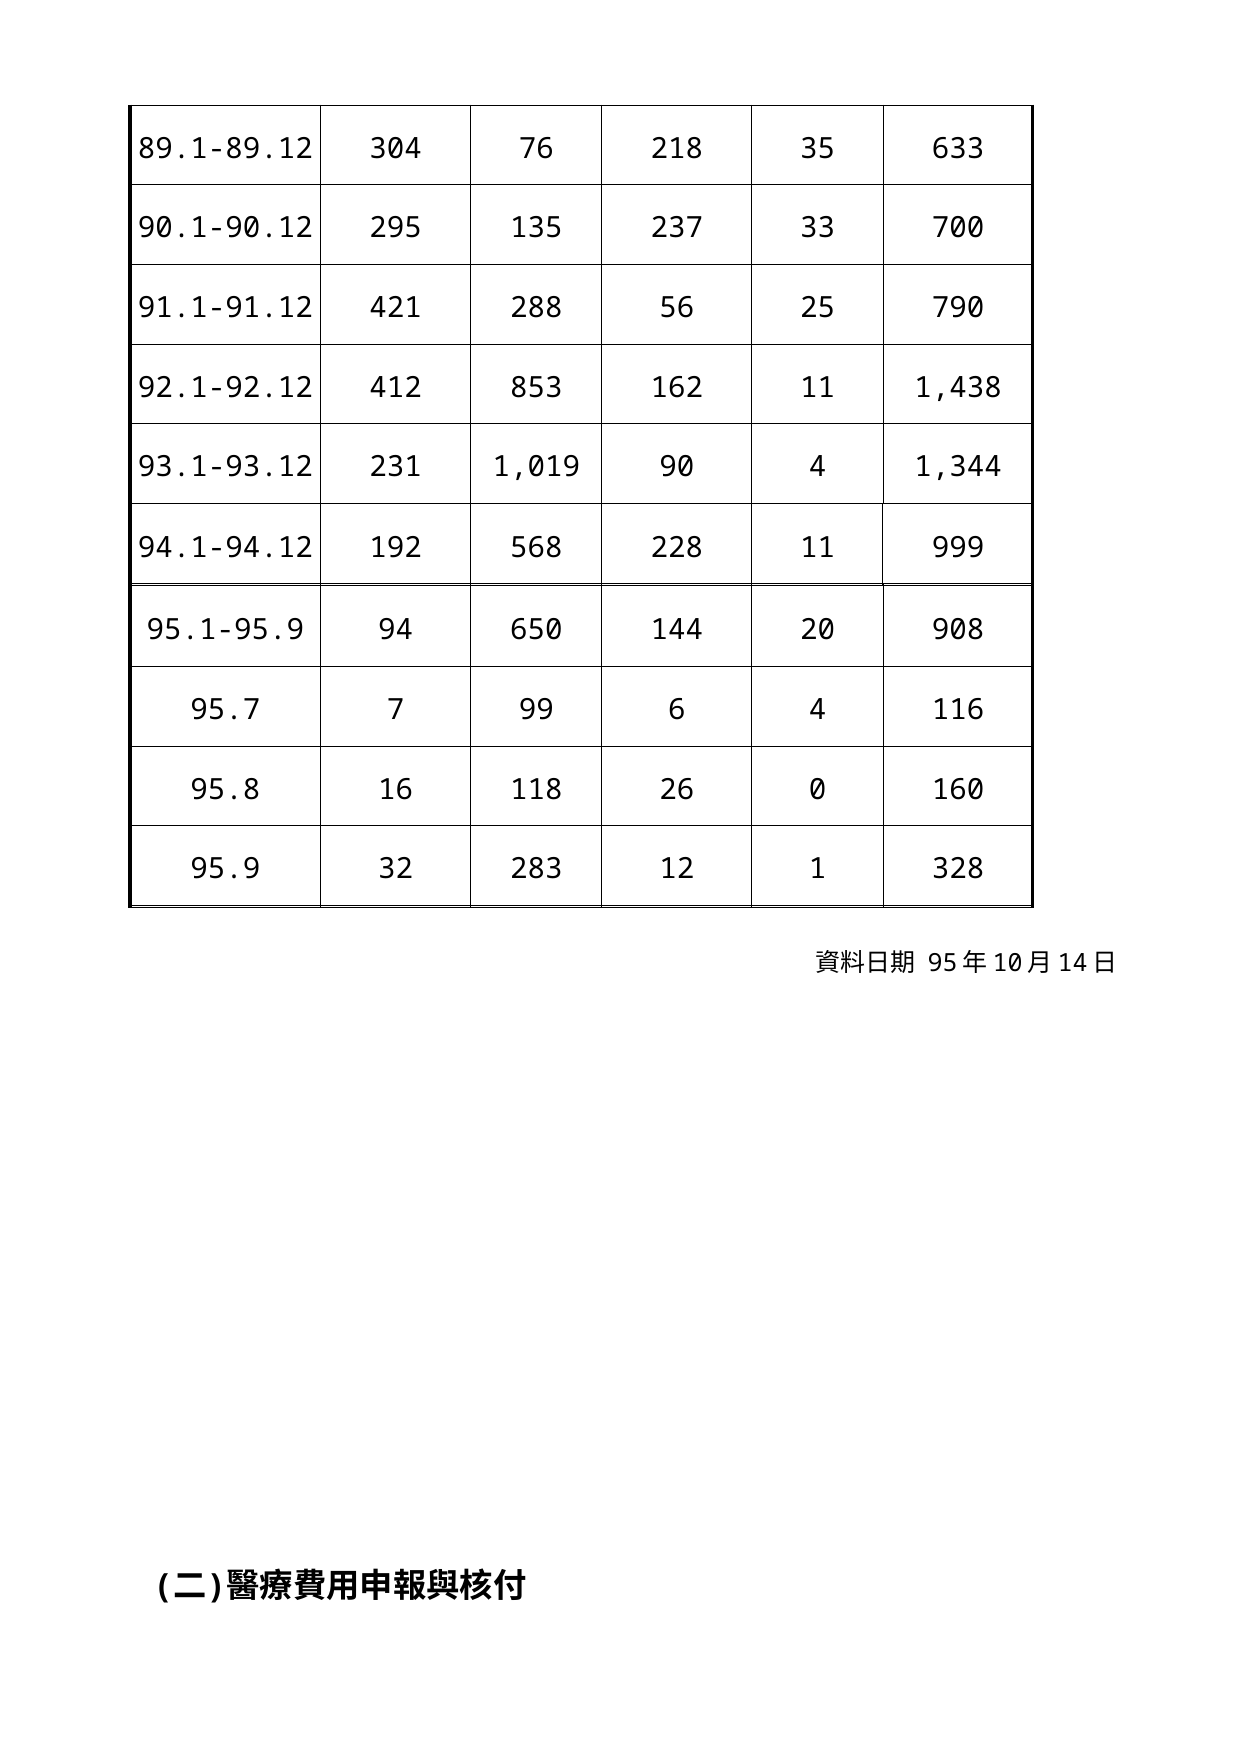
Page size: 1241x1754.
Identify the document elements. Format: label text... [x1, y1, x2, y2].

table_cell 283 [471, 826, 601, 905]
table_cell 25 [752, 265, 883, 344]
table_cell 304 [321, 106, 470, 184]
table_cell 11 [752, 504, 882, 583]
table_cell 116 [884, 667, 1031, 746]
table_cell 99 [471, 667, 601, 746]
table_cell 16 [321, 747, 470, 825]
table_cell 0 [752, 747, 883, 825]
table_cell 35 [752, 106, 883, 184]
table_cell 853 [471, 345, 601, 423]
table_cell 4 [752, 424, 883, 503]
table_cell 999 [883, 504, 1031, 583]
table_cell 56 [602, 265, 751, 344]
text (二)醫療費用申報與核付 [153, 1541, 1125, 1603]
table_cell 790 [884, 265, 1031, 344]
table_cell 228 [602, 504, 751, 583]
table_cell 90 [602, 424, 751, 503]
table_cell 95.7 [132, 667, 320, 746]
table_cell 90.1-90.12 [132, 185, 320, 264]
table_cell 93.1-93.12 [132, 424, 320, 503]
table_cell 1,019 [471, 424, 601, 503]
table_cell 328 [884, 826, 1031, 905]
table_cell 237 [602, 185, 751, 264]
table_cell 295 [321, 185, 470, 264]
table_cell 192 [321, 504, 470, 583]
table_cell 33 [752, 185, 883, 264]
table_cell 288 [471, 265, 601, 344]
table_cell 94.1-94.12 [132, 504, 320, 583]
table_cell 12 [602, 826, 751, 905]
table_cell 91.1-91.12 [132, 265, 320, 344]
table_cell 633 [884, 106, 1031, 184]
table_cell 118 [471, 747, 601, 825]
table_cell 700 [884, 185, 1031, 264]
table_cell 94 [321, 586, 470, 666]
table_cell 11 [752, 345, 883, 423]
table_cell 162 [602, 345, 751, 423]
table_cell 412 [321, 345, 470, 423]
table_cell 568 [471, 504, 601, 583]
table_cell 95.1-95.9 [132, 586, 320, 666]
table_cell 7 [321, 667, 470, 746]
table_cell 26 [602, 747, 751, 825]
table_cell 92.1-92.12 [132, 345, 320, 423]
table_cell 160 [884, 747, 1031, 825]
table_cell 89.1-89.12 [132, 106, 320, 184]
table_cell 95.9 [132, 826, 320, 905]
table_cell 95.8 [132, 747, 320, 825]
table_cell 1,438 [884, 345, 1031, 423]
table_cell 908 [884, 586, 1031, 666]
table_cell 76 [471, 106, 601, 184]
table_cell 4 [752, 667, 883, 746]
table_cell 20 [752, 586, 883, 666]
table_cell 1 [752, 826, 883, 905]
table_cell 231 [321, 424, 470, 503]
table_cell 135 [471, 185, 601, 264]
table_cell 218 [602, 106, 751, 184]
table_cell 32 [321, 826, 470, 905]
text 資料日期 95年10月14日 [130, 942, 1125, 978]
table_cell 421 [321, 265, 470, 344]
table_cell 6 [602, 667, 751, 746]
table_cell 1,344 [884, 424, 1031, 503]
table_cell 144 [602, 586, 751, 666]
table_cell 650 [471, 586, 601, 666]
